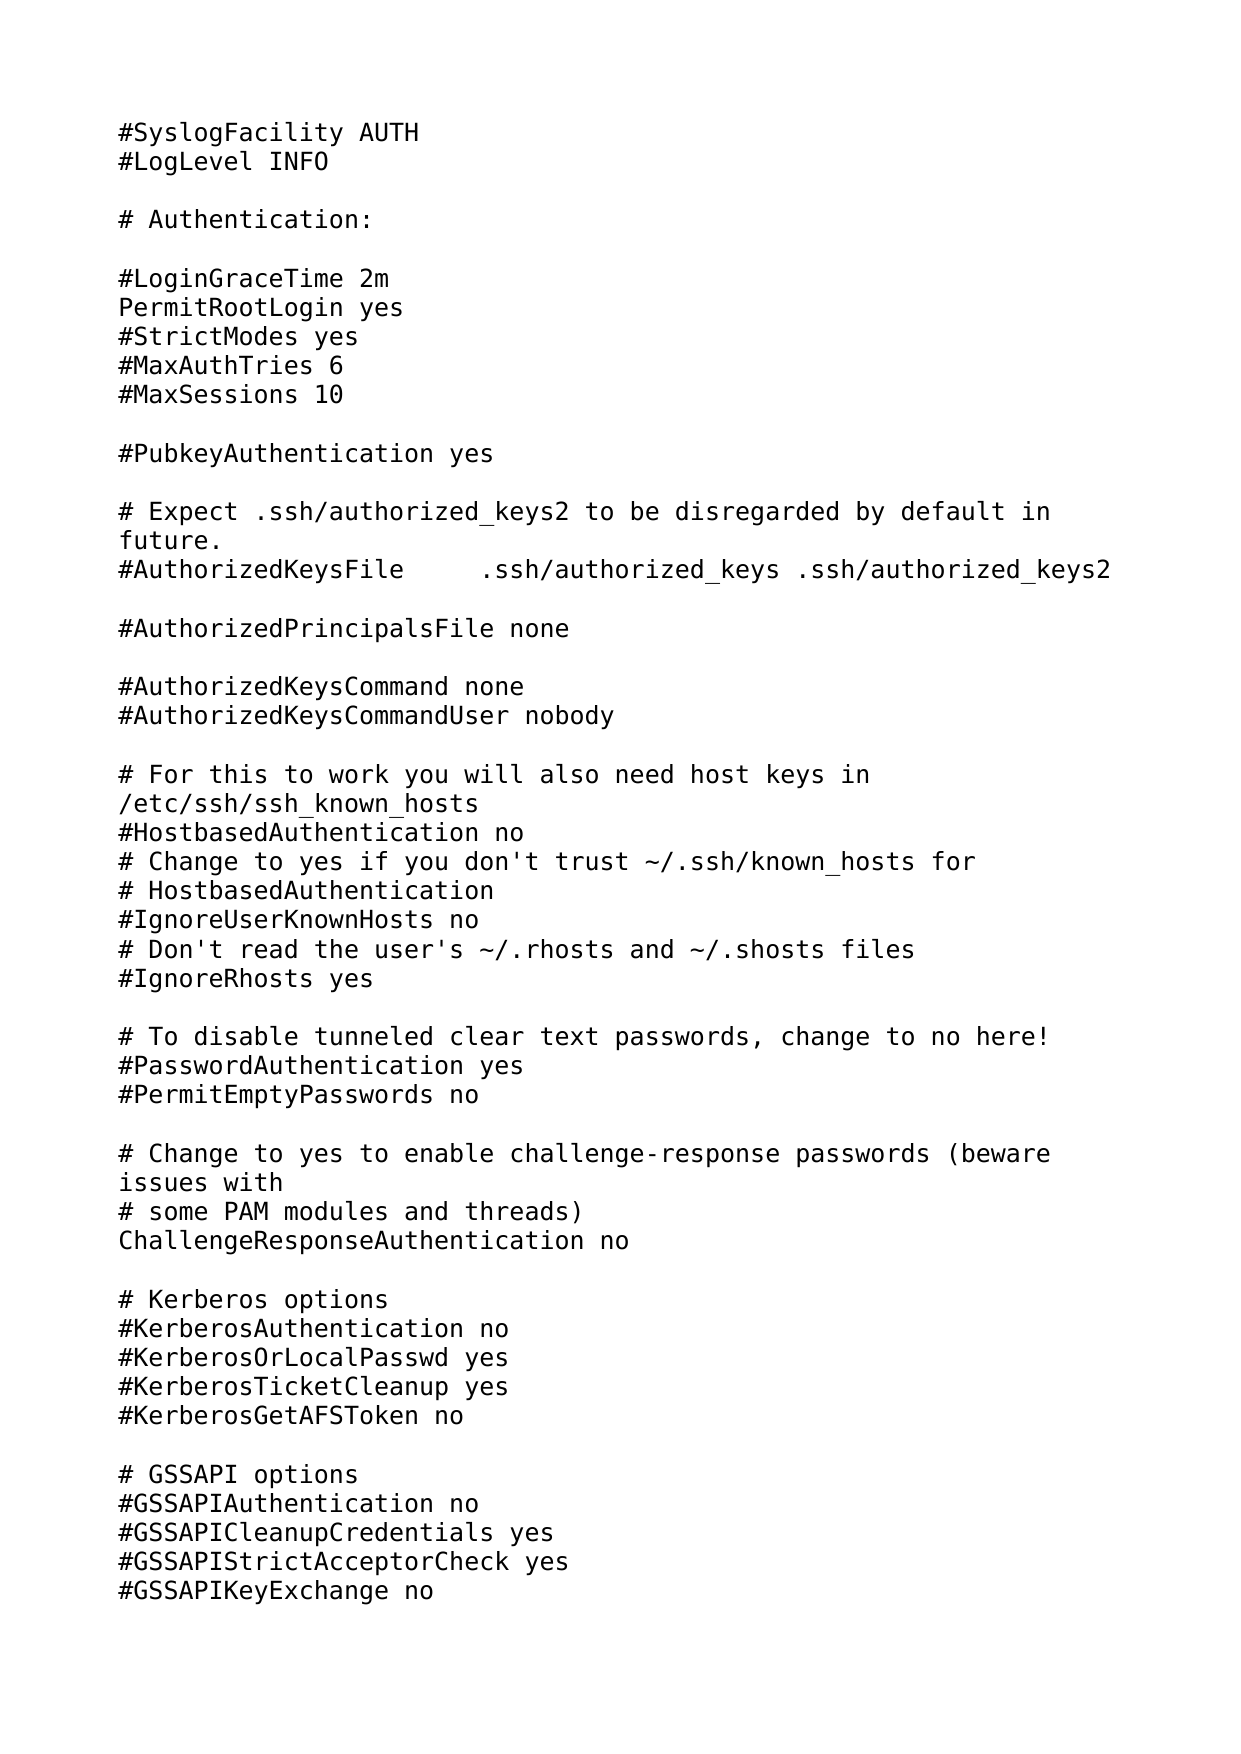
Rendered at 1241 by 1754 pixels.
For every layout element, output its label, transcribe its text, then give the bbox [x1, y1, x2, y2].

text #SyslogFacility AUTH #LogLevel INFO # Authentication: #LoginGraceTime 2m PermitRootLogin yes #StrictModes yes #MaxAuthTries 6 #MaxSessions 10 #PubkeyAuthentication yes # Expect .ssh/authorized_keys2 to be disregarded by default in future. #AuthorizedKeysFile .ssh/authorized_keys .ssh/authorized_keys2 #AuthorizedPrincipalsFile none #AuthorizedKeysCommand none #AuthorizedKeysCommandUser nobody # For this to work you will also need host keys in /etc/ssh/ssh_known_hosts #HostbasedAuthentication no # Change to yes if you don't trust ~/.ssh/known_hosts for # HostbasedAuthentication #IgnoreUserKnownHosts no # Don't read the user's ~/.rhosts and ~/.shosts files #IgnoreRhosts yes # To disable tunneled clear text passwords, change to no here! #PasswordAuthentication yes #PermitEmptyPasswords no # Change to yes to enable challenge-response passwords (beware issues with # some PAM modules and threads) ChallengeResponseAuthentication no # Kerberos options #KerberosAuthentication no #KerberosOrLocalPasswd yes #KerberosTicketCleanup yes #KerberosGetAFSToken no # GSSAPI options #GSSAPIAuthentication no #GSSAPICleanupCredentials yes #GSSAPIStrictAcceptorCheck yes #GSSAPIKeyExchange no [118, 118, 1122, 1635]
